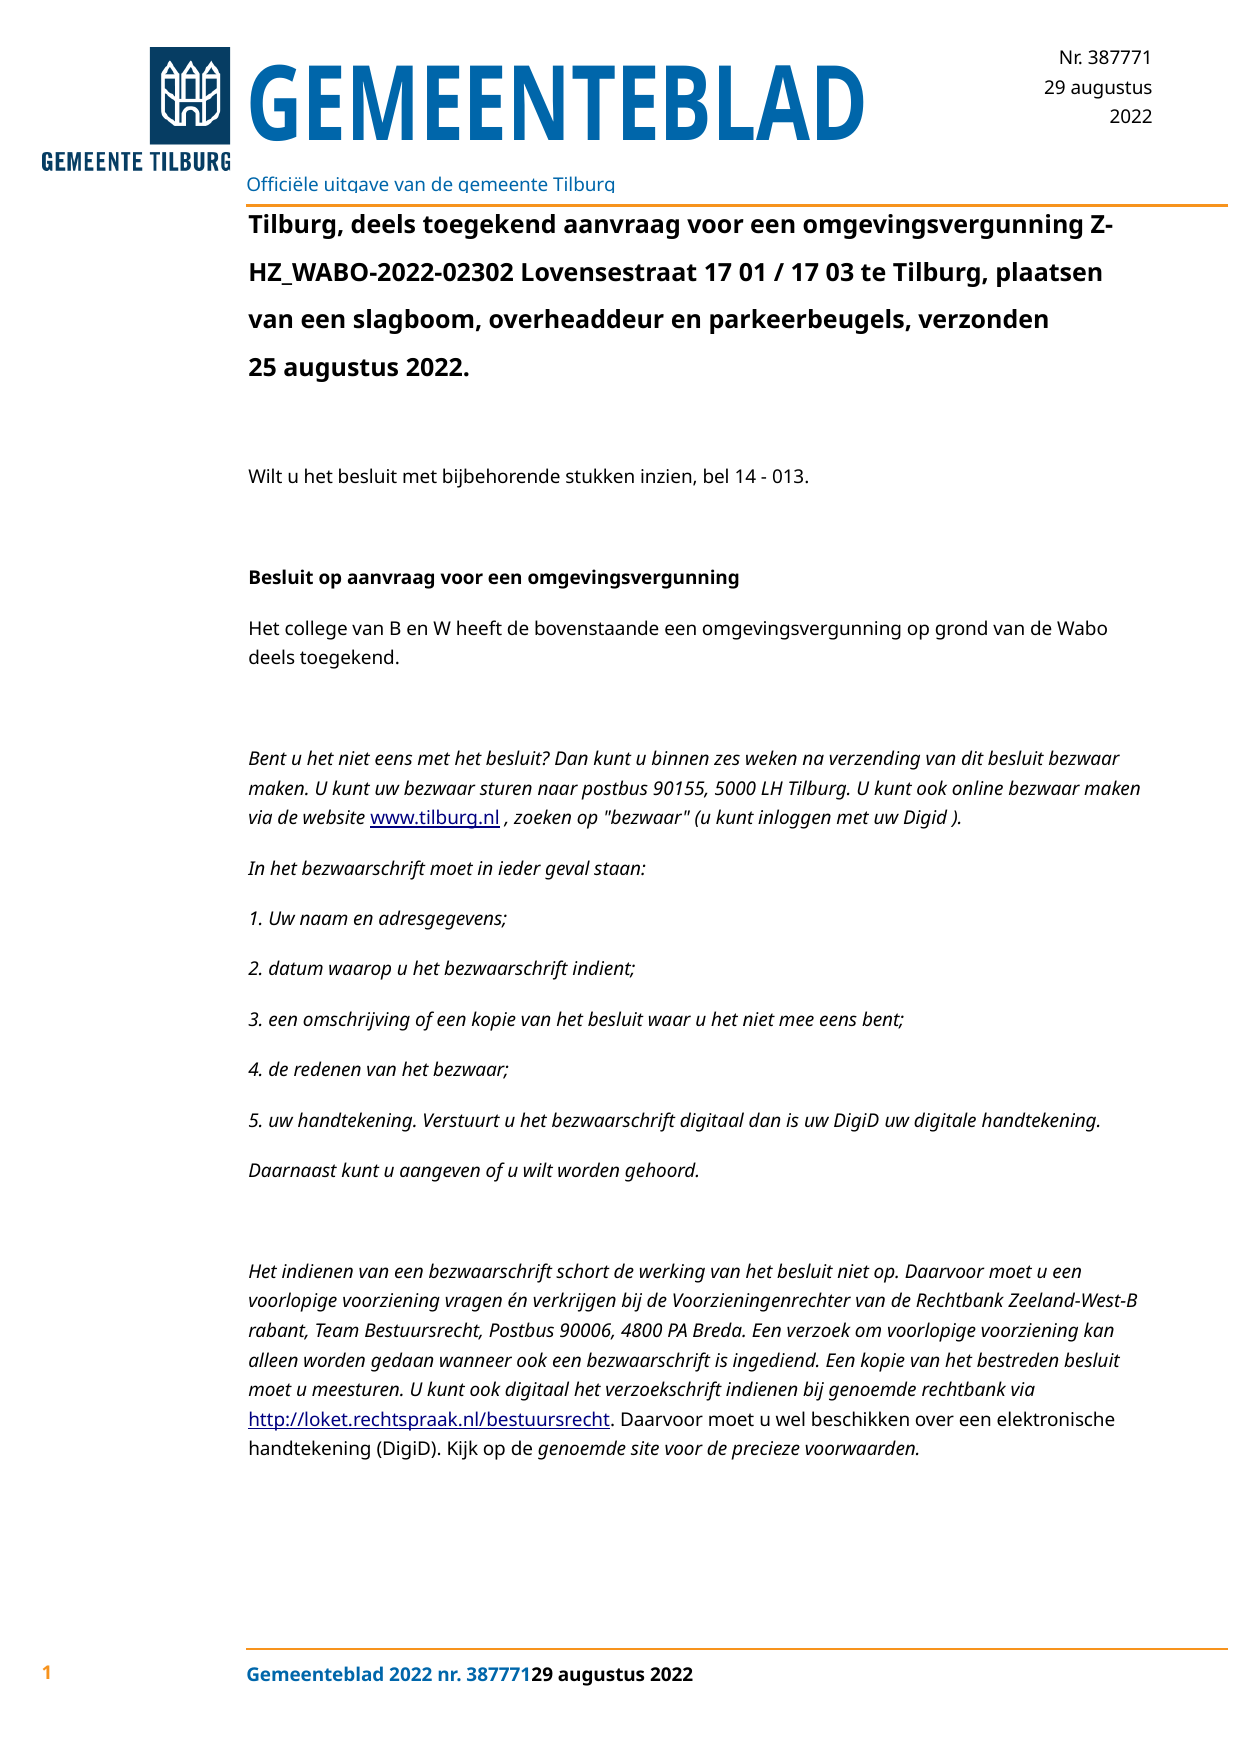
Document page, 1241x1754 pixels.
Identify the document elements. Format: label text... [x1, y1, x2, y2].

text Het indienen van een bezwaarschrift schort de werking van het besluit niet op. Daarvoor moet u een voorlopige voorziening vragen én verkrijgen bij de Voorzieningenrechter van de Rechtbank Zeeland-West-B rabant, Team Bestuursrecht, Postbus 90006, 4800 PA Breda. Een verzoek om voorlopige voorziening kan alleen worden gedaan wanneer ook een bezwaarschrift is ingediend. Een kopie van het bestreden besluit moet u meesturen. U kunt ook digitaal het verzoekschrift indienen bij genoemde rechtbank via http://loket.rechtspraak.nl/bestuursrecht. Daarvoor moet u wel beschikken over een elektronische handtekening (DigiD). Kijk op de genoemde site voor de precieze voorwaarden. [248, 1258, 1152, 1461]
text Wilt u het besluit met bijbehorende stukken inzien, bel 14 - 013. [248, 463, 1152, 489]
text Het college van B en W heeft de bovenstaande een omgevingsvergunning op grond van de Wabo deels toegekend. [248, 615, 1152, 670]
picture [41, 47, 231, 172]
text Tilburg, deels toegekend aanvraag voor een omgevingsvergunning Z-HZ_WABO-2022-02302 Lovensestraat 17 01 / 17 03 te Tilburg, plaatsen van een slagboom, overheaddeur en parkeerbeugels, verzonden 25 augustus 2022. [248, 207, 1152, 384]
text In het bezwaarschrift moet in ieder geval staan: [248, 855, 1152, 881]
text 1. Uw naam en adresgegevens; [248, 905, 1152, 931]
text 4. de redenen van het bezwaar; [248, 1056, 1152, 1082]
text Daarnaast kunt u aangeven of u wilt worden gehoord. [248, 1157, 1152, 1183]
text 5. uw handtekening. Verstuurt u het bezwaarschrift digitaal dan is uw DigiD uw digitale handtekening. [248, 1107, 1152, 1133]
text 3. een omschrijving of een kopie van het besluit waar u het niet mee eens bent; [248, 1006, 1152, 1032]
text 2. datum waarop u het bezwaarschrift indient; [248, 956, 1152, 981]
text Besluit op aanvraag voor een omgevingsvergunning [248, 564, 1152, 590]
text Bent u het niet eens met het besluit? Dan kunt u binnen zes weken na verzending van dit besluit bezwaar maken. U kunt uw bezwaar sturen naar postbus 90155, 5000 LH Tilburg. U kunt ook online bezwaar maken via de website www.tilburg.nl , zoeken op "bezwaar" (u kunt inloggen met uw Digid ). [248, 745, 1152, 830]
